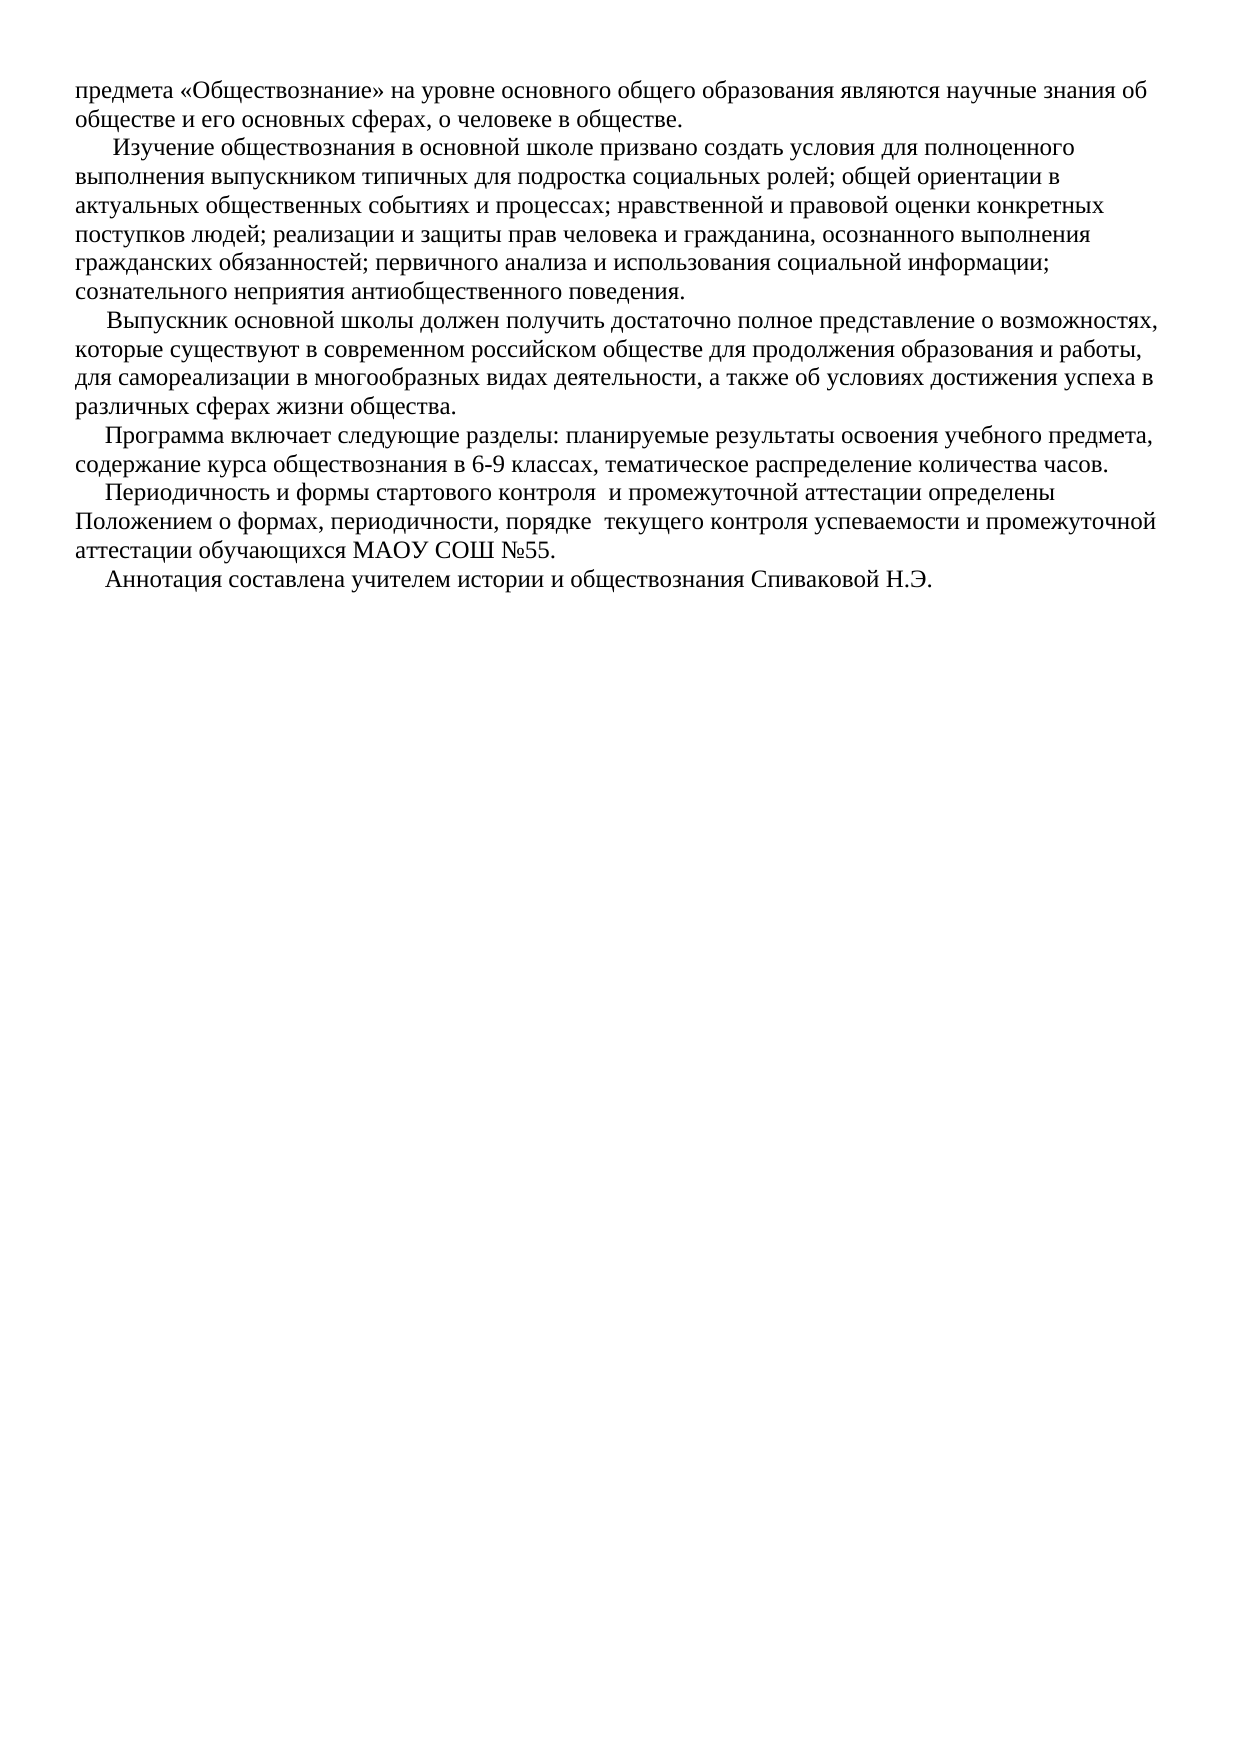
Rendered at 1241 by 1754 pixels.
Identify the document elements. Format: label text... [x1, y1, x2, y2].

text Изучение обществознания в основной школе призвано создать условия для полноценного выполнения выпускником типичных для подростка социальных ролей; общей ориентации в актуальных общественных событиях и процессах; нравственной и правовой оценки конкретных поступков людей; реализации и защиты прав человека и гражданина, осознанного выполнения гражданских обязанностей; первичного анализа и использования социальной информации; сознательного неприятия антиобщественного поведения. [75, 132, 1165, 305]
text предмета «Обществознание» на уровне основного общего образования являются научные знания об обществе и его основных сферах, о человеке в обществе. [75, 75, 1165, 132]
text Выпускник основной школы должен получить достаточно полное представление о возможностях, которые существуют в современном российском обществе для продолжения образования и работы, для самореализации в многообразных видах деятельности, а также об условиях достижения успеха в различных сферах жизни общества. [75, 305, 1165, 420]
text Периодичность и формы стартового контроля и промежуточной аттестации определены Положением о формах, периодичности, порядке текущего контроля успеваемости и промежуточной аттестации обучающихся МАОУ СОШ №55. [75, 477, 1165, 564]
text Программа включает следующие разделы: планируемые результаты освоения учебного предмета, содержание курса обществознания в 6-9 классах, тематическое распределение количества часов. [75, 420, 1165, 477]
text Аннотация составлена учителем истории и обществознания Спиваковой Н.Э. [75, 564, 1165, 592]
